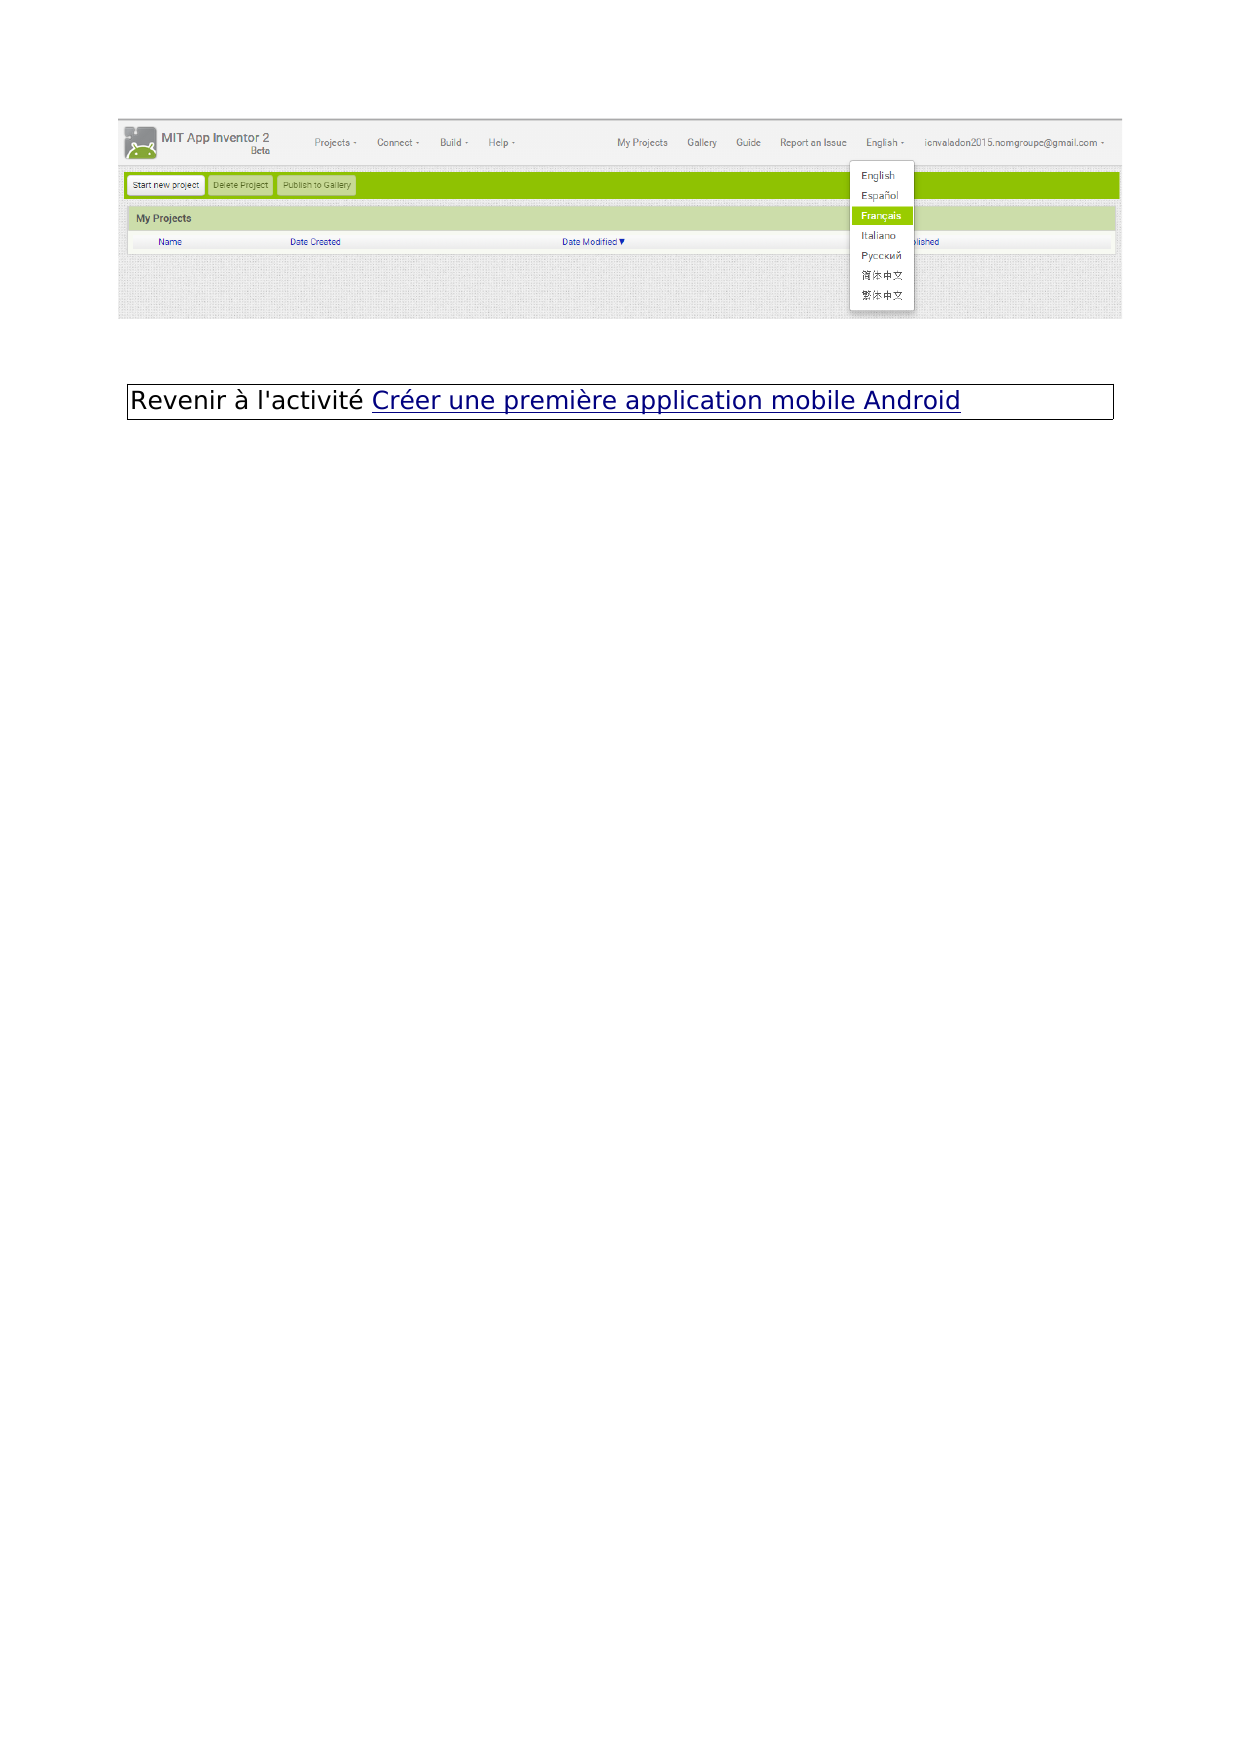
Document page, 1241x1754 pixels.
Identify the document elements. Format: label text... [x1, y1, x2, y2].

picture [118, 118, 1123, 319]
table_header Revenir à l'activité Créer une première application mobile Android [128, 385, 1113, 419]
